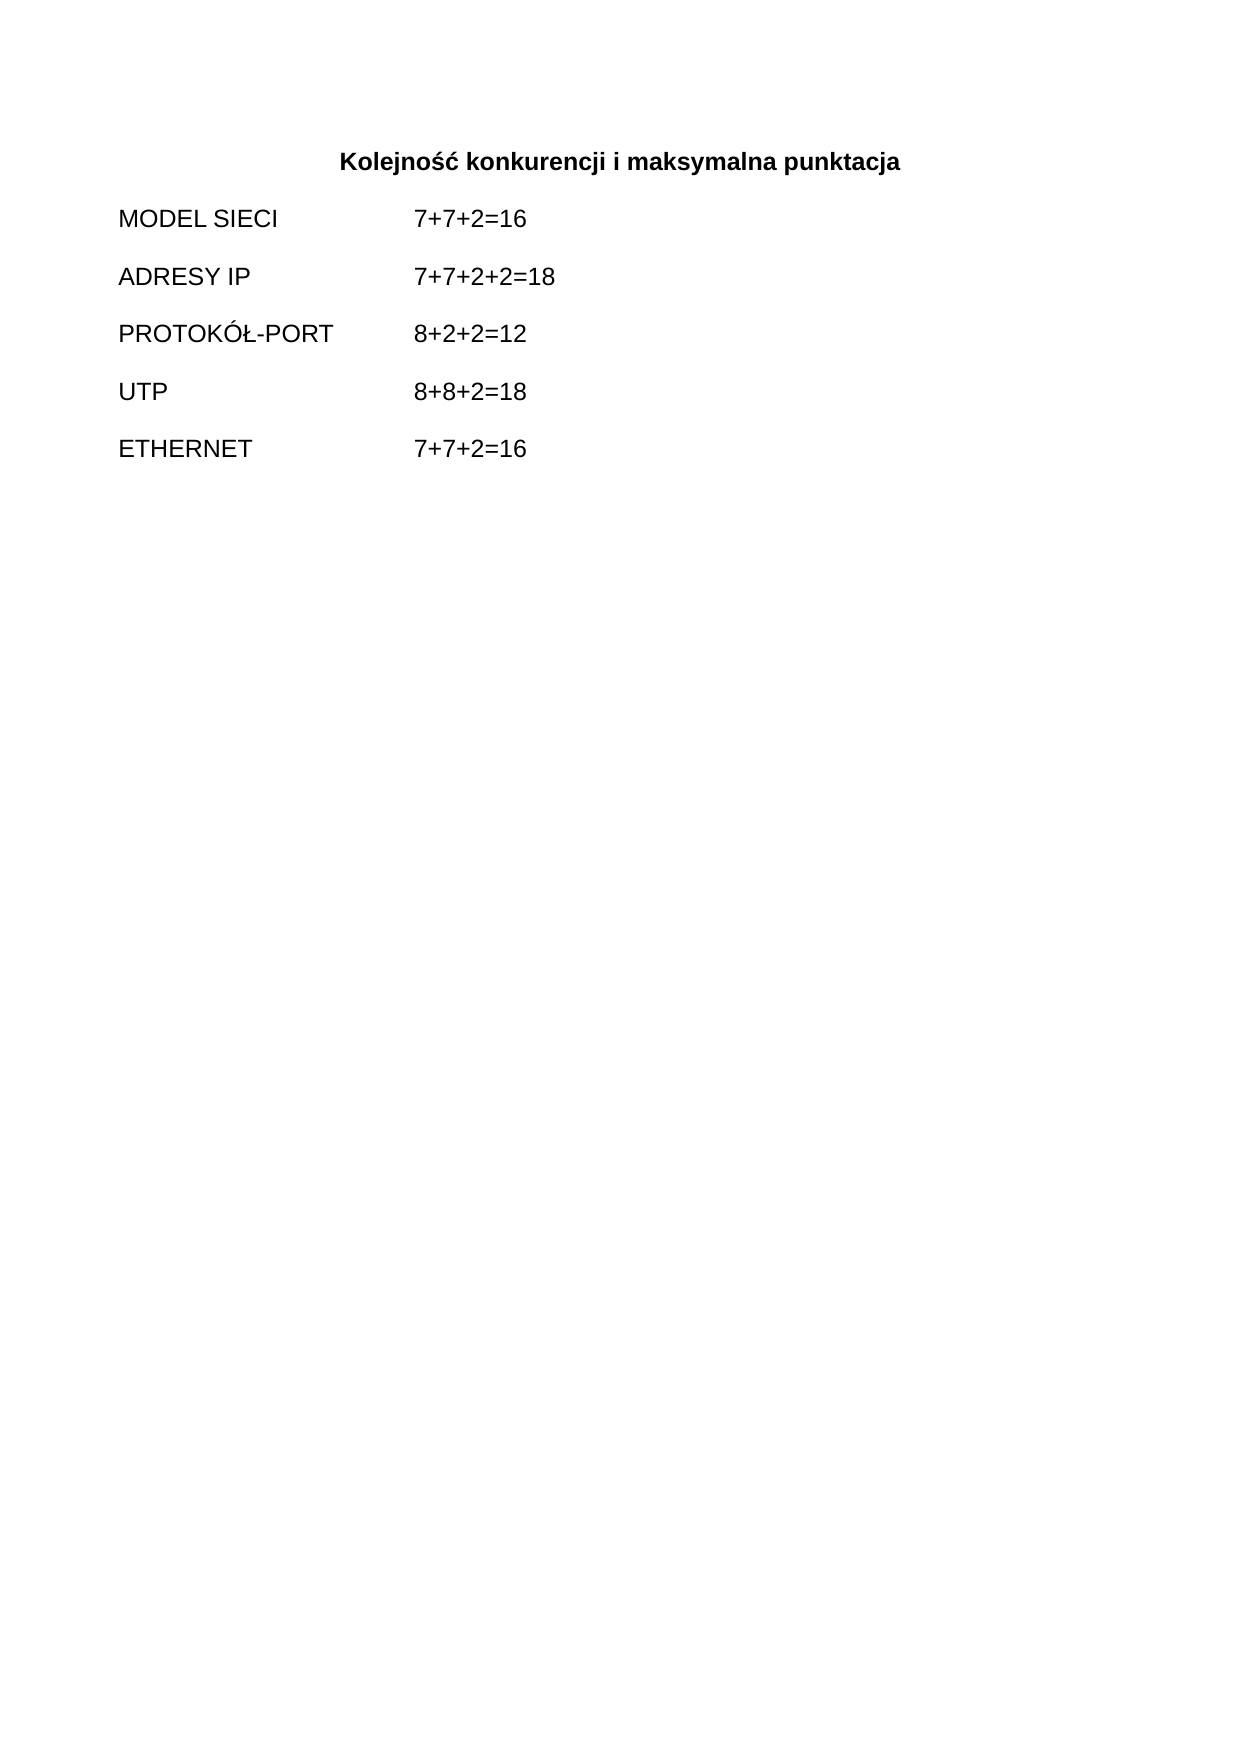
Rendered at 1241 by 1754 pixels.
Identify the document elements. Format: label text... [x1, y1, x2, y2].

text Kolejność konkurencji i maksymalna punktacja [118, 147, 1122, 176]
text MODEL SIECI 7+7+2=16 [118, 204, 1122, 233]
text UTP 8+8+2=18 [118, 377, 1122, 406]
text PROTOKÓŁ-PORT 8+2+2=12 [118, 319, 1122, 348]
text ADRESY IP 7+7+2+2=18 [118, 262, 1122, 291]
text ETHERNET 7+7+2=16 [118, 434, 1122, 463]
